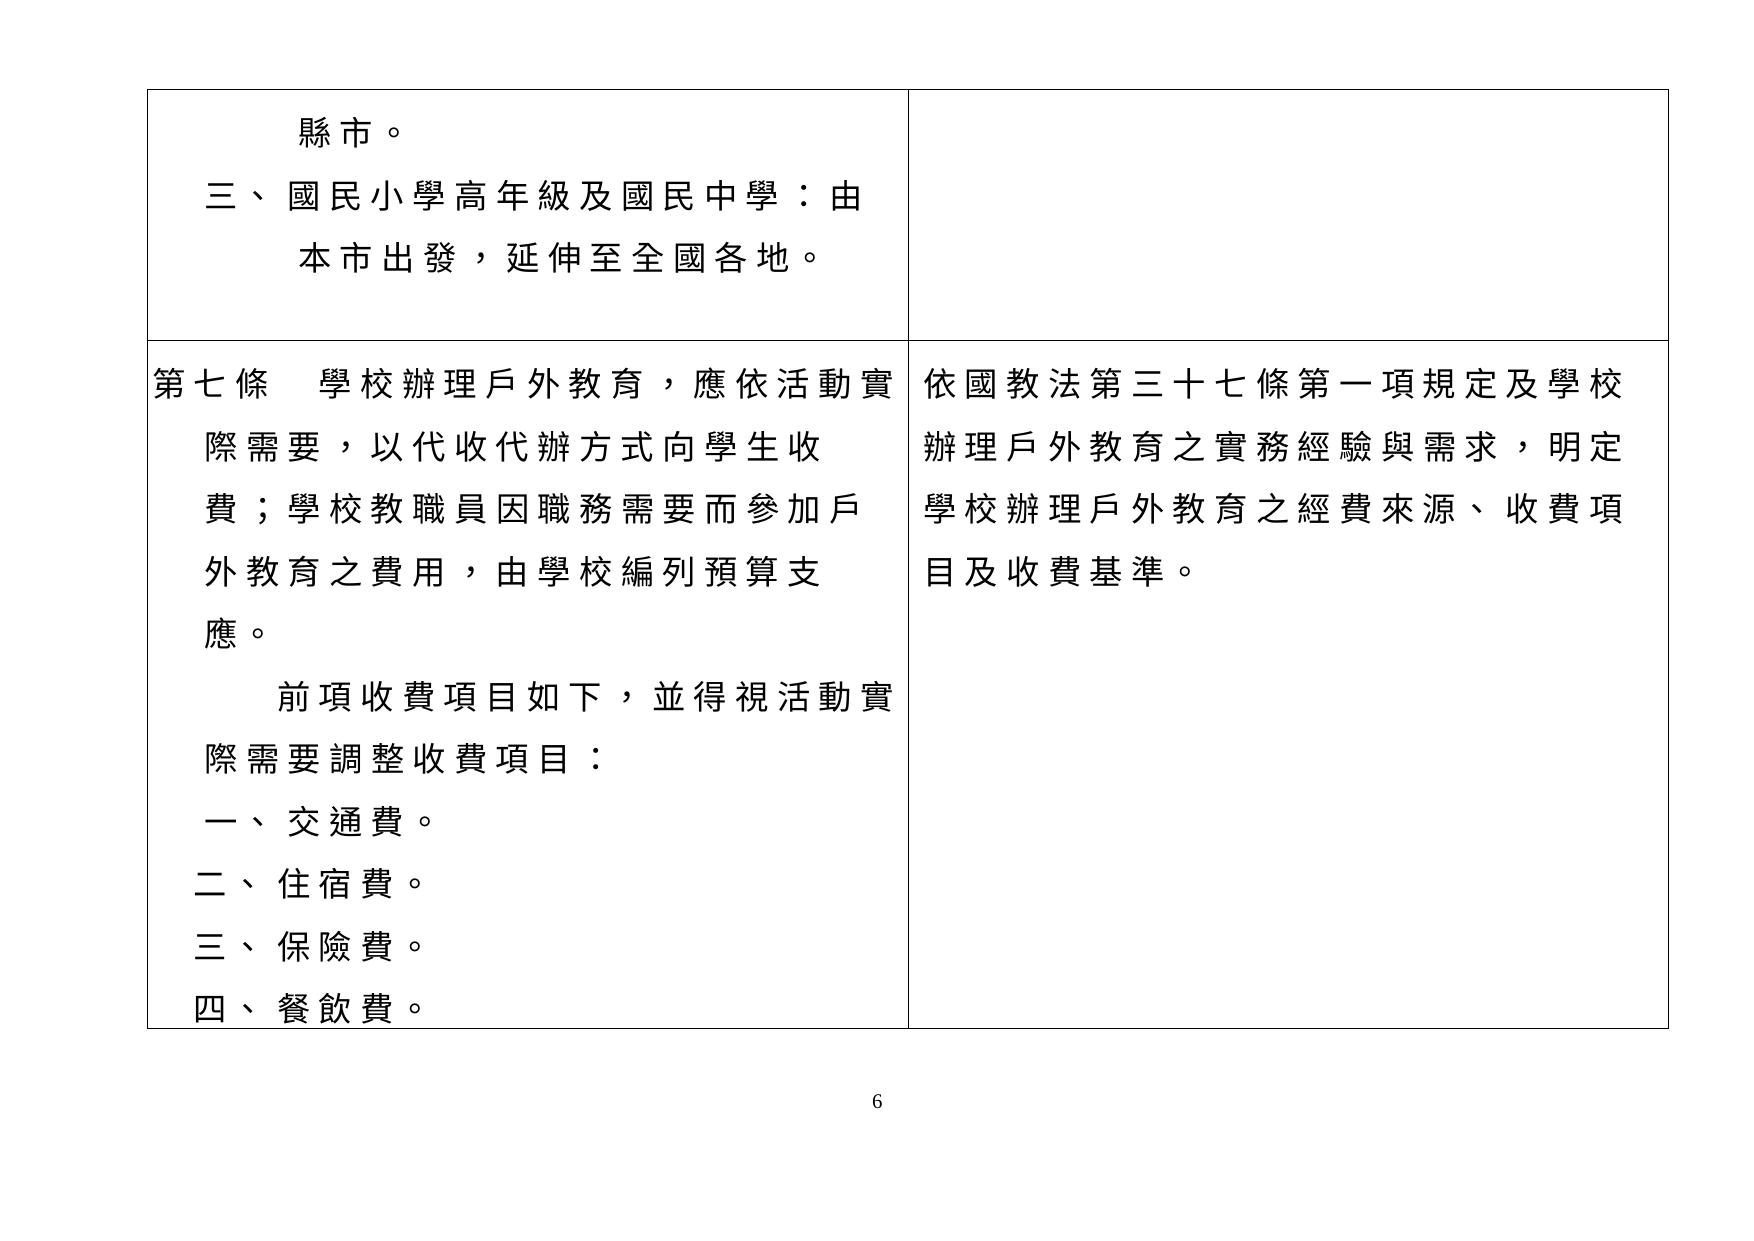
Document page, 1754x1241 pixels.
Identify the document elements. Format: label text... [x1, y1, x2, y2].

table_cell 依國教法第三十七條第一項規定及學校辦理戶外教育之實務經驗與需求，明定學校辦理戶外教育之經費來源、收費項目及收費基準。 [909, 341, 1668, 1028]
table_cell [909, 90, 1668, 340]
table_cell 縣市。 三、國民小學高年級及國民中學：由本市出發，延伸至全國各地。 [148, 90, 908, 340]
table_cell 第七條 學校辦理戶外教育，應依活動實際需要，以代收代辦方式向學生收費；學校教職員因職務需要而參加戶外教育之費用，由學校編列預算支應。 前項收費項目如下，並得視活動實際需要調整收費項目： 一、交通費。 二、住宿費。 三、保險費。 四、餐飲費。 [148, 341, 908, 1028]
